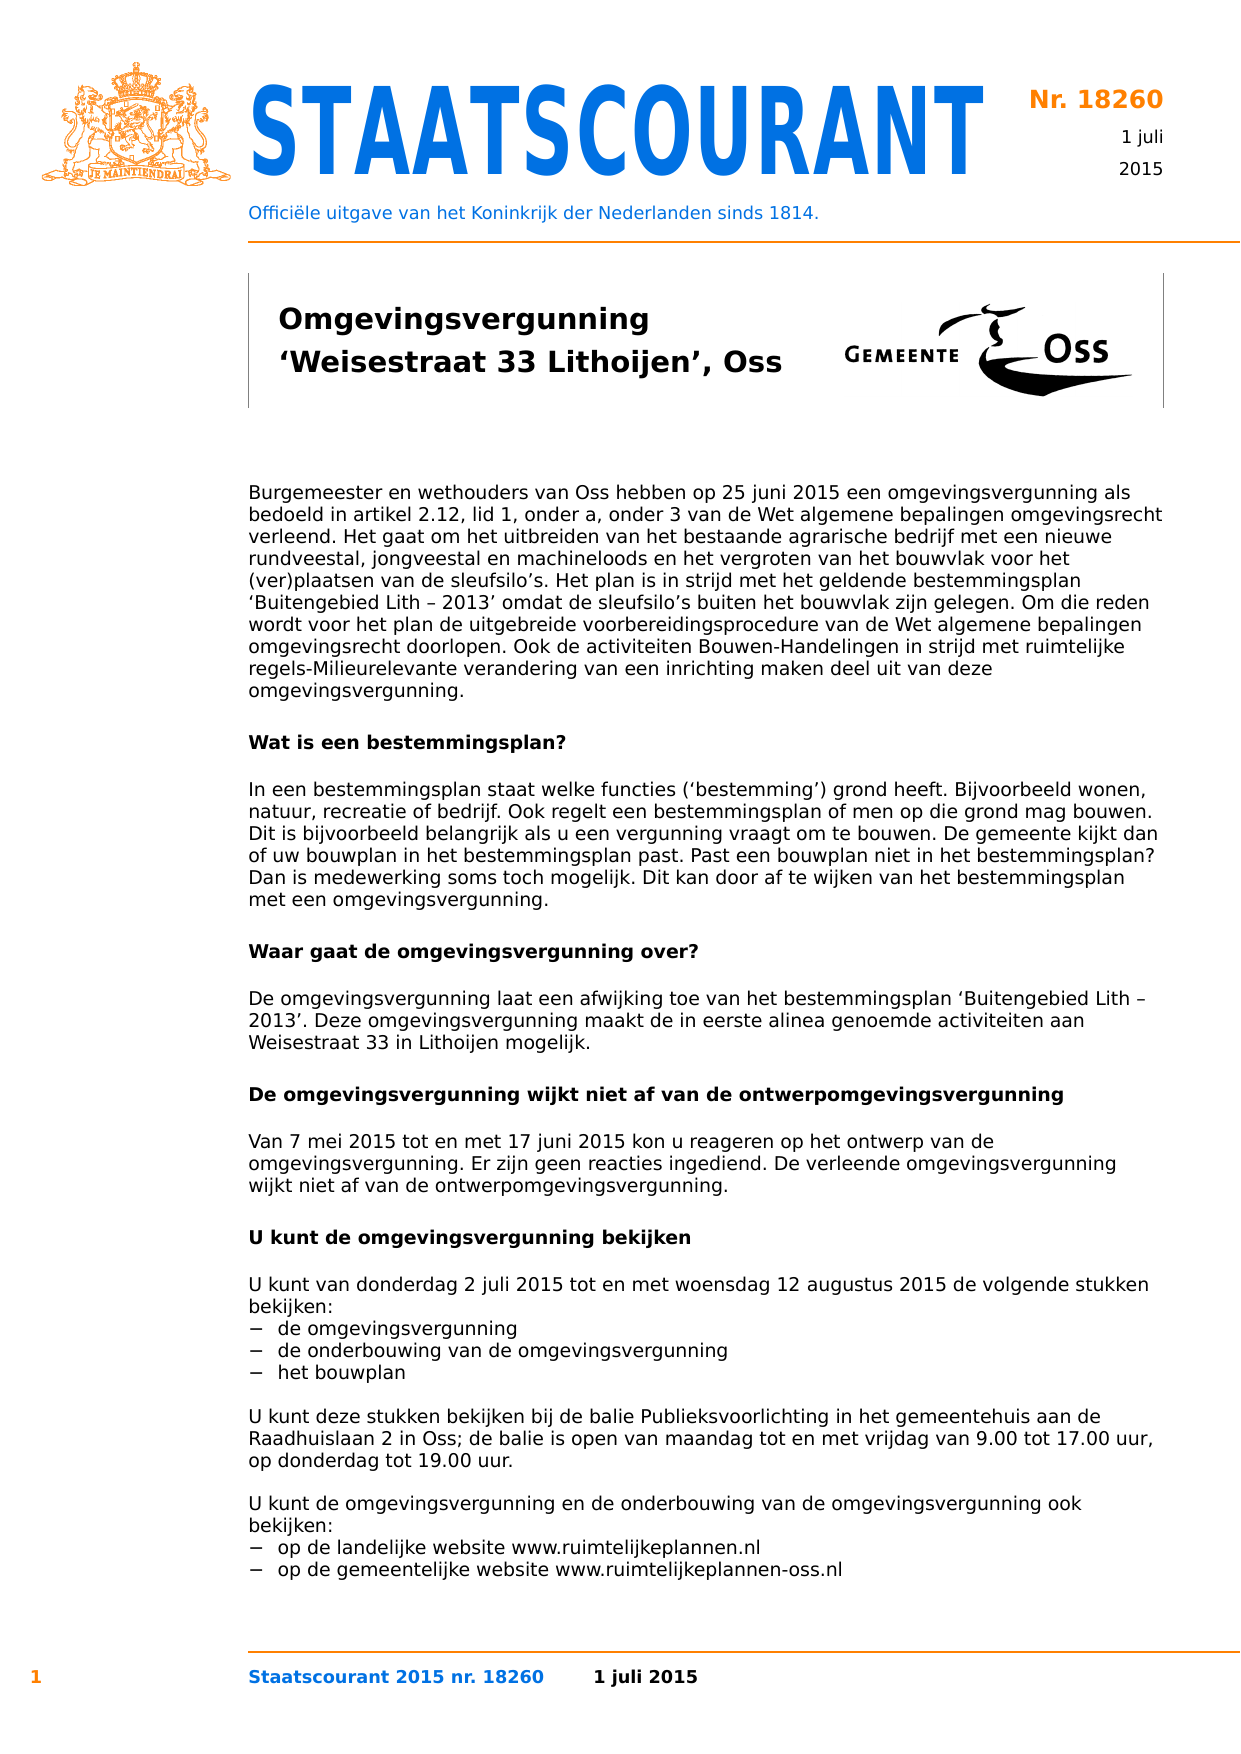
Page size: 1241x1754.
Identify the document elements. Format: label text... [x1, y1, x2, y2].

table_header [25, 62, 248, 241]
text − op de gemeentelijke website www.ruimtelijkeplannen-oss.nl [248, 1559, 1163, 1581]
table_cell Officiële uitgave van het Koninkrijk der Nederlanden sinds 1814. [248, 203, 1240, 241]
text U kunt de omgevingsvergunning en de onderbouwing van de omgevingsvergunning ook bekijken: [248, 1493, 1163, 1537]
text U kunt van donderdag 2 juli 2015 tot en met woensdag 12 augustus 2015 de volgende stukken bekijken: [248, 1274, 1163, 1318]
table_cell 2015 [998, 153, 1240, 203]
subtitle Waar gaat de omgevingsvergunning over? [248, 941, 1163, 963]
table_cell 1 juli [998, 121, 1240, 153]
text In een bestemmingsplan staat welke functies (‘bestemming’) grond heeft. Bijvoorbeeld wonen, natuur, recreatie of bedrijf. Ook regelt een bestemmingsplan of men op die grond mag bouwen. Dit is bijvoorbeeld belangrijk als u een vergunning vraagt om te bouwen. De gemeente kijkt dan of uw bouwplan in het bestemmingsplan past. Past een bouwplan niet in het bestemmingsplan? Dan is medewerking soms toch mogelijk. Dit kan door af te wijken van het bestemmingsplan met een omgevingsvergunning. [248, 779, 1163, 911]
text − de onderbouwing van de omgevingsvergunning [248, 1340, 1163, 1362]
picture [844, 302, 1134, 397]
text − de omgevingsvergunning [248, 1318, 1163, 1340]
table_header Nr. 18260 [998, 62, 1240, 121]
subtitle Wat is een bestemmingsplan? [248, 732, 1163, 754]
subtitle Omgevingsvergunning ‘Weisestraat 33 Lithoijen’, Oss [249, 273, 1163, 408]
table_header STAATSCOURANT [248, 62, 998, 203]
text U kunt deze stukken bekijken bij de balie Publieksvoorlichting in het gemeentehuis aan de Raadhuislaan 2 in Oss; de balie is open van maandag tot en met vrijdag van 9.00 tot 17.00 uur, op donderdag tot 19.00 uur. [248, 1406, 1163, 1471]
subtitle De omgevingsvergunning wijkt niet af van de ontwerpomgevingsvergunning [248, 1084, 1163, 1106]
text − het bouwplan [248, 1362, 1163, 1384]
text Van 7 mei 2015 tot en met 17 juni 2015 kon u reageren op het ontwerp van de omgevingsvergunning. Er zijn geen reacties ingediend. De verleende omgevingsvergunning wijkt niet af van de ontwerpomgevingsvergunning. [248, 1131, 1163, 1197]
text − op de landelijke website www.ruimtelijkeplannen.nl [248, 1537, 1163, 1559]
text Burgemeester en wethouders van Oss hebben op 25 juni 2015 een omgevingsvergunning als bedoeld in artikel 2.12, lid 1, onder a, onder 3 van de Wet algemene bepalingen omgevingsrecht verleend. Het gaat om het uitbreiden van het bestaande agrarische bedrijf met een nieuwe rundveestal, jongveestal en machineloods en het vergroten van het bouwvlak voor het (ver)plaatsen van de sleufsilo’s. Het plan is in strijd met het geldende bestemmingsplan ‘Buitengebied Lith – 2013’ omdat de sleufsilo’s buiten het bouwvlak zijn gelegen. Om die reden wordt voor het plan de uitgebreide voorbereidingsprocedure van de Wet algemene bepalingen omgevingsrecht doorlopen. Ook de activiteiten Bouwen-Handelingen in strijd met ruimtelijke regels-Milieurelevante verandering van een inrichting maken deel uit van deze omgevingsvergunning. [248, 482, 1163, 702]
picture [41, 62, 231, 186]
text De omgevingsvergunning laat een afwijking toe van het bestemmingsplan ‘Buitengebied Lith – 2013’. Deze omgevingsvergunning maakt de in eerste alinea genoemde activiteiten aan Weisestraat 33 in Lithoijen mogelijk. [248, 988, 1163, 1054]
subtitle U kunt de omgevingsvergunning bekijken [248, 1227, 1163, 1249]
